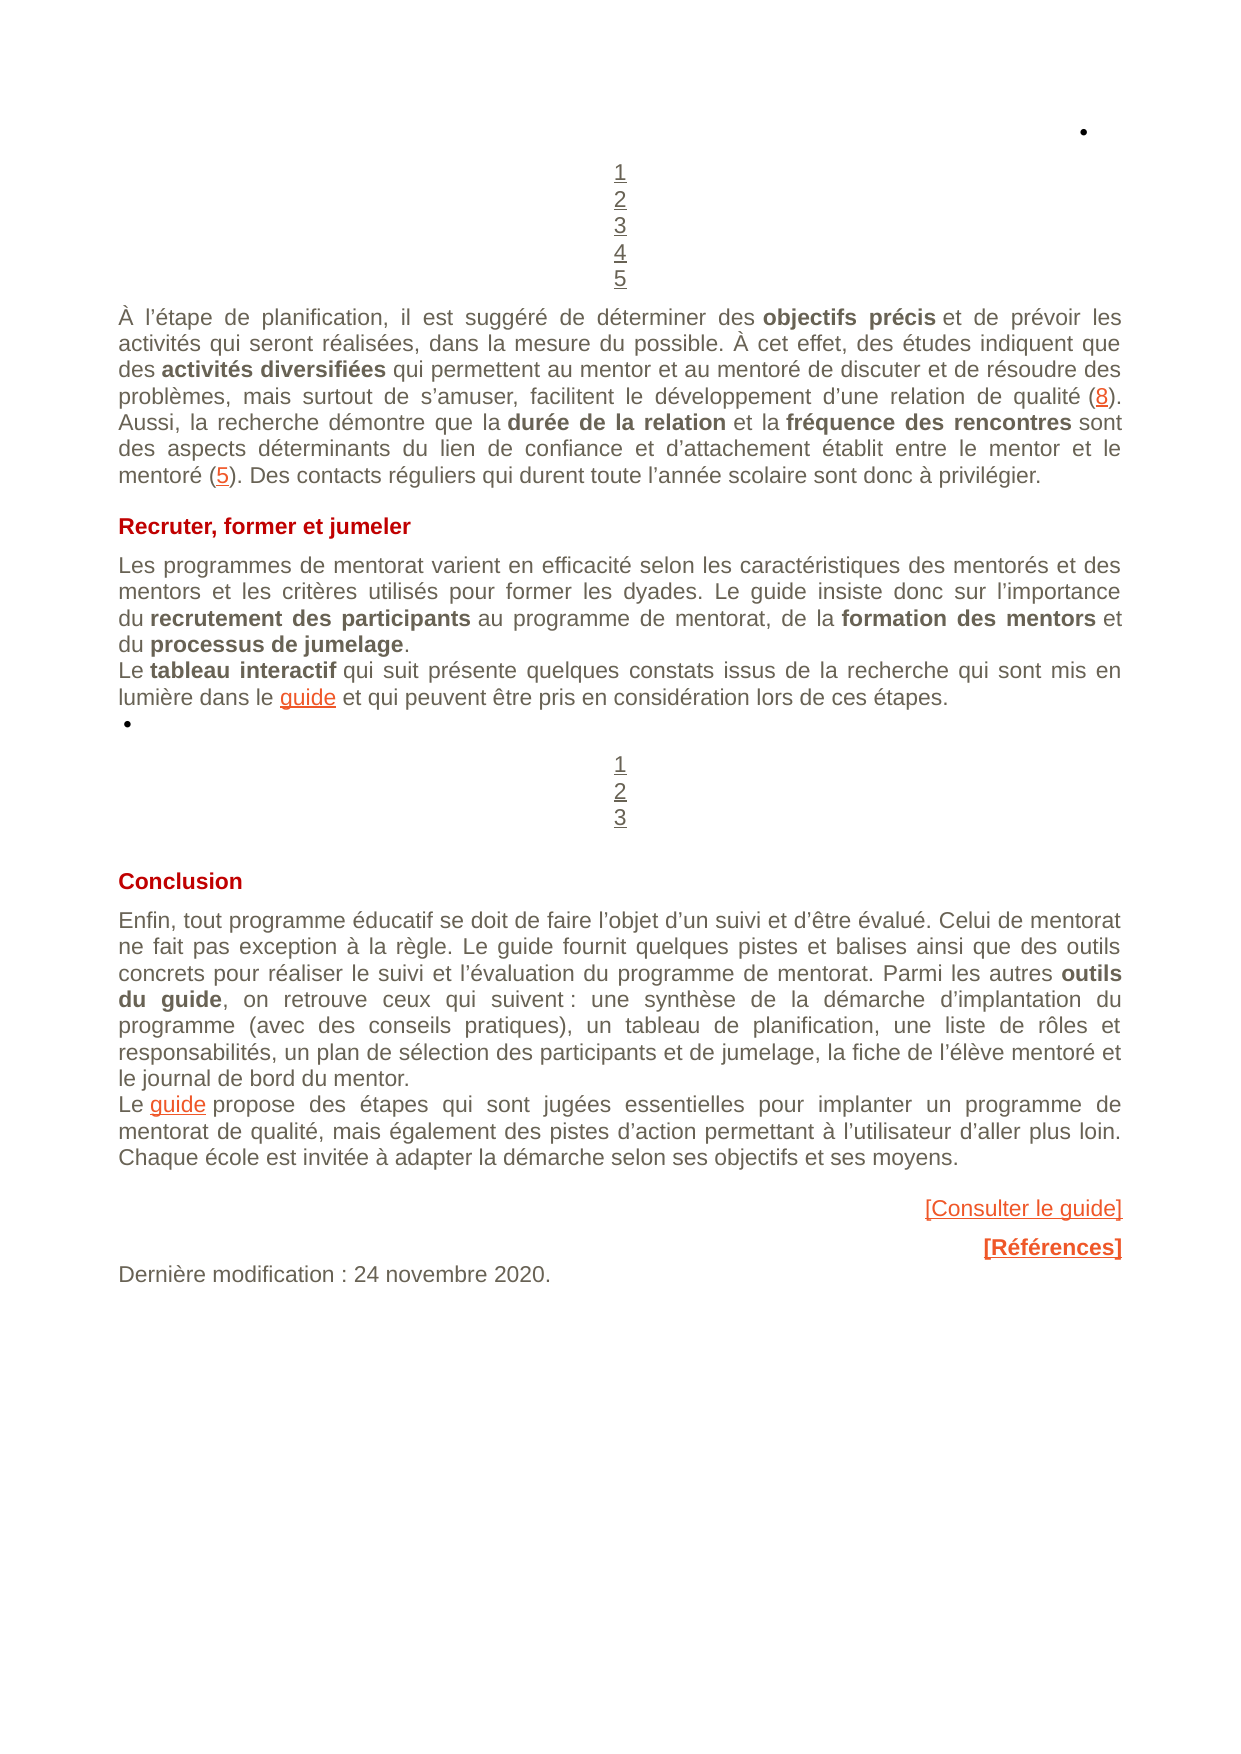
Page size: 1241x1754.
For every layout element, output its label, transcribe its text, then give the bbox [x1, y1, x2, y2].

text 2 [118, 186, 1122, 212]
text 2 [118, 778, 1122, 804]
text 1 [118, 751, 1122, 778]
text Le tableau interactif qui suit présente quelques constats issus de la recherche qui sont mis en lumière dans le guide et qui peuvent être pris en considération lors de ces étapes. [118, 657, 1122, 710]
text Le guide propose des étapes qui sont jugées essentielles pour implanter un programme de mentorat de qualité, mais également des pistes d’action permettant à l’utilisateur d’aller plus loin. Chaque école est invitée à adapter la démarche selon ses objectifs et ses moyens. [118, 1091, 1122, 1170]
subtitle [Consulter le guide] [118, 1195, 1122, 1222]
text 5 [118, 265, 1122, 291]
text [Références] [118, 1234, 1122, 1261]
text Dernière modification : 24 novembre 2020. [118, 1261, 1122, 1287]
text À l’étape de planification, il est suggéré de déterminer des objectifs précis et de prévoir les activités qui seront réalisées, dans la mesure du possible. À cet effet, des études indiquent que des activités diversifiées qui permettent au mentor et au mentoré de discuter et de résoudre des problèmes, mais surtout de s’amuser, facilitent le développement d’une relation de qualité (8). Aussi, la recherche démontre que la durée de la relation et la fréquence des rencontres sont des aspects déterminants du lien de confiance et d’attachement établit entre le mentor et le mentoré (5). Des contacts réguliers qui durent toute l’année scolaire sont donc à privilégier. [118, 304, 1122, 488]
text Enfin, tout programme éducatif se doit de faire l’objet d’un suivi et d’être évalué. Celui de mentorat ne fait pas exception à la règle. Le guide fournit quelques pistes et balises ainsi que des outils concrets pour réaliser le suivi et l’évaluation du programme de mentorat. Parmi les autres outils du guide, on retrouve ceux qui suivent : une synthèse de la démarche d’implantation du programme (avec des conseils pratiques), un tableau de planification, une liste de rôles et responsabilités, un plan de sélection des participants et de jumelage, la fiche de l’élève mentoré et le journal de bord du mentor. [118, 907, 1122, 1091]
text Les programmes de mentorat varient en efficacité selon les caractéristiques des mentorés et des mentors et les critères utilisés pour former les dyades. Le guide insiste donc sur l’importance du recrutement des participants au programme de mentorat, de la formation des mentors et du processus de jumelage. [118, 552, 1122, 657]
text 4 [118, 238, 1122, 265]
text 3 [118, 804, 1122, 830]
text 3 [118, 212, 1122, 238]
subtitle Recruter, former et jumeler [118, 513, 1122, 539]
subtitle Conclusion [118, 868, 1122, 894]
text 1 [118, 159, 1122, 186]
